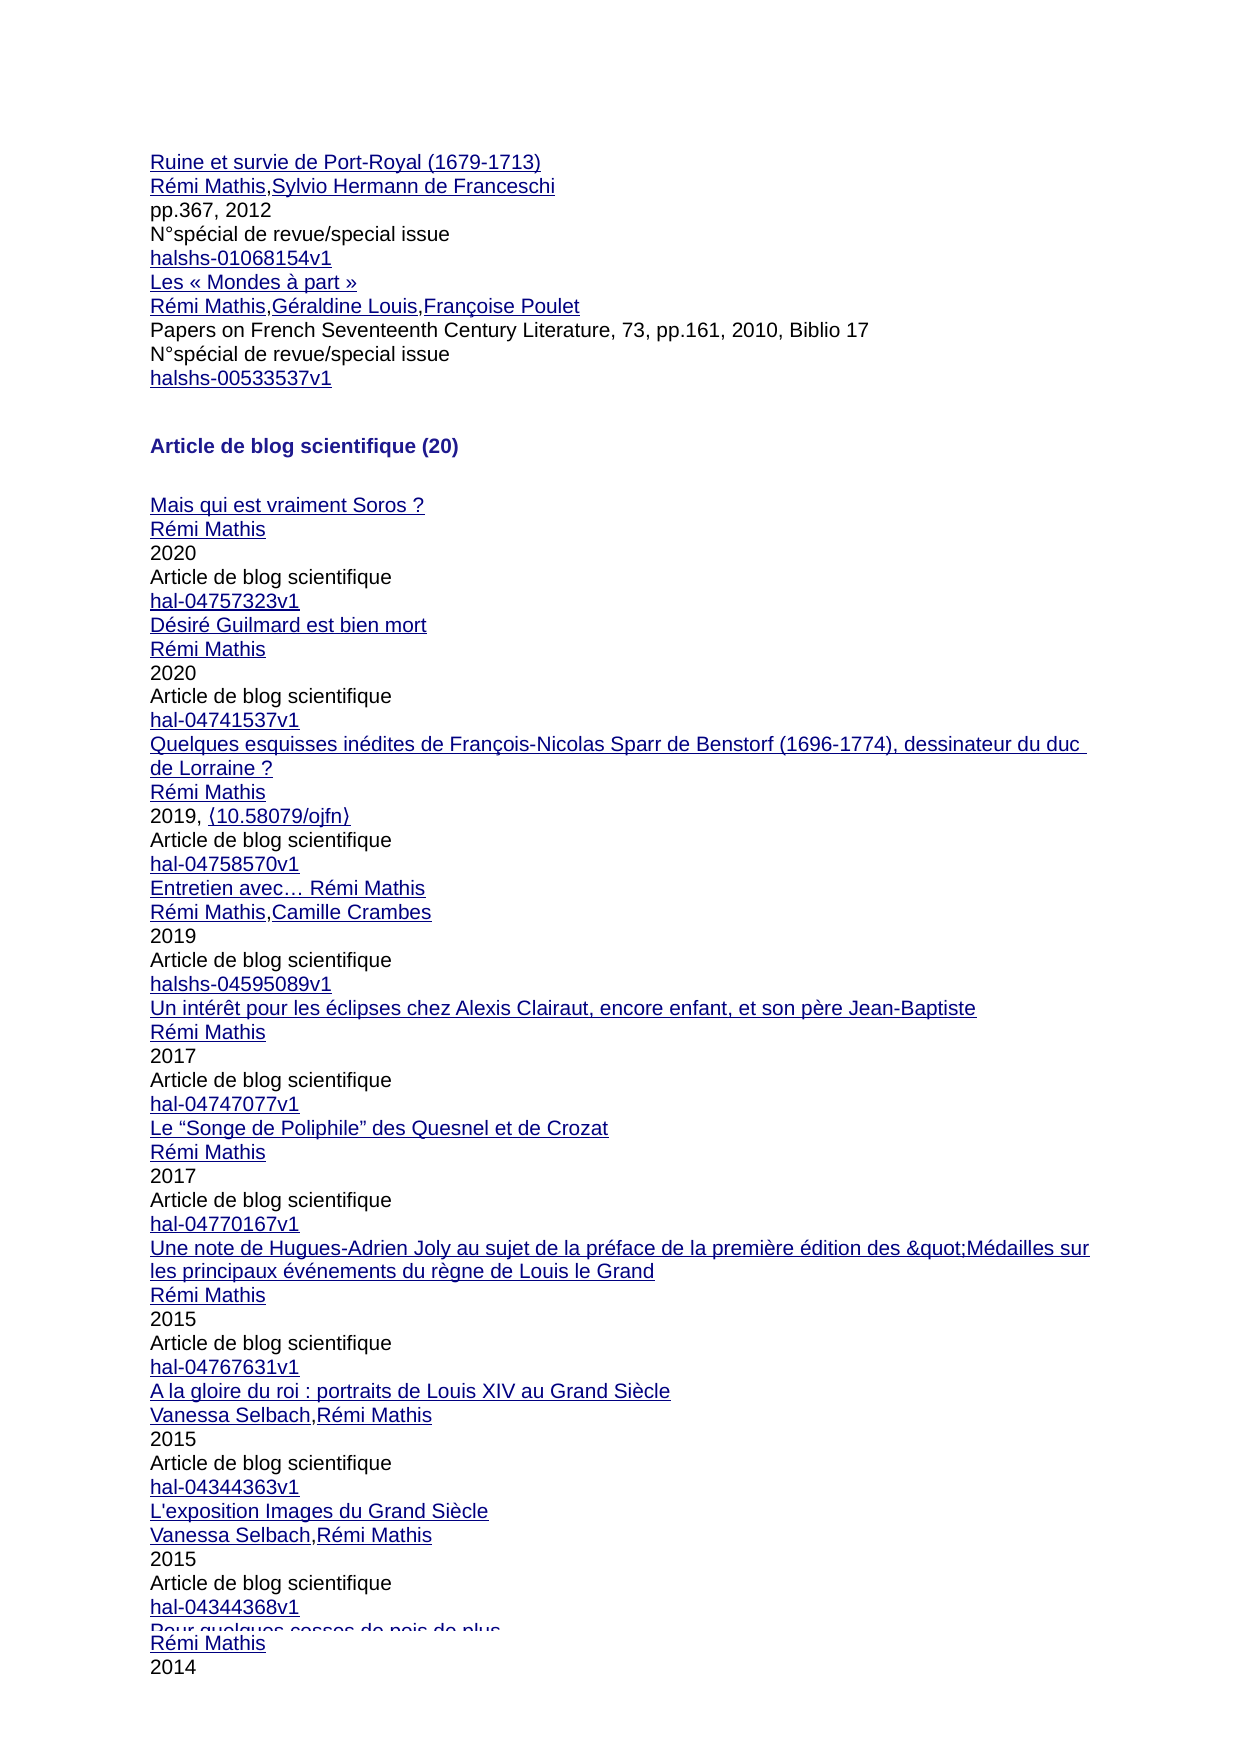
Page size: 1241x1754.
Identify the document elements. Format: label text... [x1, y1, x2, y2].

table_cell A la gloire du roi : portraits de Louis XIV au Grand Siècle Vanessa Selbach,Rémi Mathis 2015 Article de blog scientifique hal-04344363v1 [150, 1379, 1090, 1499]
subtitle Article de blog scientifique (20) [150, 434, 1090, 458]
table_header Mais qui est vraiment Soros ? Rémi Mathis 2020 Article de blog scientifique hal-04757323v1 [150, 493, 1090, 612]
table_cell Le “Songe de Poliphile” des Quesnel et de Crozat Rémi Mathis 2017 Article de blog scientifique hal-04770167v1 [150, 1116, 1090, 1235]
table_header Ruine et survie de Port-Royal (1679-1713) Rémi Mathis,Sylvio Hermann de Franceschi pp.367, 2012 N°spécial de revue/special issue halshs-01068154v1 [150, 150, 1090, 270]
table_cell les principaux événements du règne de Louis le Grand Rémi Mathis 2015 Article de blog scientifique hal-04767631v1 [150, 1257, 1090, 1379]
table_cell Un intérêt pour les éclipses chez Alexis Clairaut, encore enfant, et son père Jean-Baptiste Rémi Mathis 2017 Article de blog scientifique hal-04747077v1 [150, 996, 1090, 1116]
table_cell Les « Mondes à part » Rémi Mathis,Géraldine Louis,Françoise Poulet Papers on French Seventeenth Century Literature, 73, pp.161, 2010, Biblio 17 N°spécial de revue/special issue halshs-00533537v1 [150, 270, 1090, 389]
table_cell Quelques esquisses inédites de François-Nicolas Sparr de Benstorf (1696-1774), dessinateur du duc de Lorraine ? Rémi Mathis 2019, ⟨10.58079/ojfn⟩ Article de blog scientifique hal-04758570v1 [150, 732, 1090, 876]
table_cell Une note de Hugues-Adrien Joly au sujet de la préface de la première édition des &quot;Médailles sur [150, 1235, 1090, 1256]
table_cell Pour quelques cosses de pois de plus… Rémi Mathis 2014 [150, 1619, 1090, 1679]
table_cell L'exposition Images du Grand Siècle Vanessa Selbach,Rémi Mathis 2015 Article de blog scientifique hal-04344368v1 [150, 1499, 1090, 1619]
table_cell Désiré Guilmard est bien mort Rémi Mathis 2020 Article de blog scientifique hal-04741537v1 [150, 613, 1090, 732]
table_cell Entretien avec… Rémi Mathis Rémi Mathis,Camille Crambes 2019 Article de blog scientifique halshs-04595089v1 [150, 876, 1090, 996]
